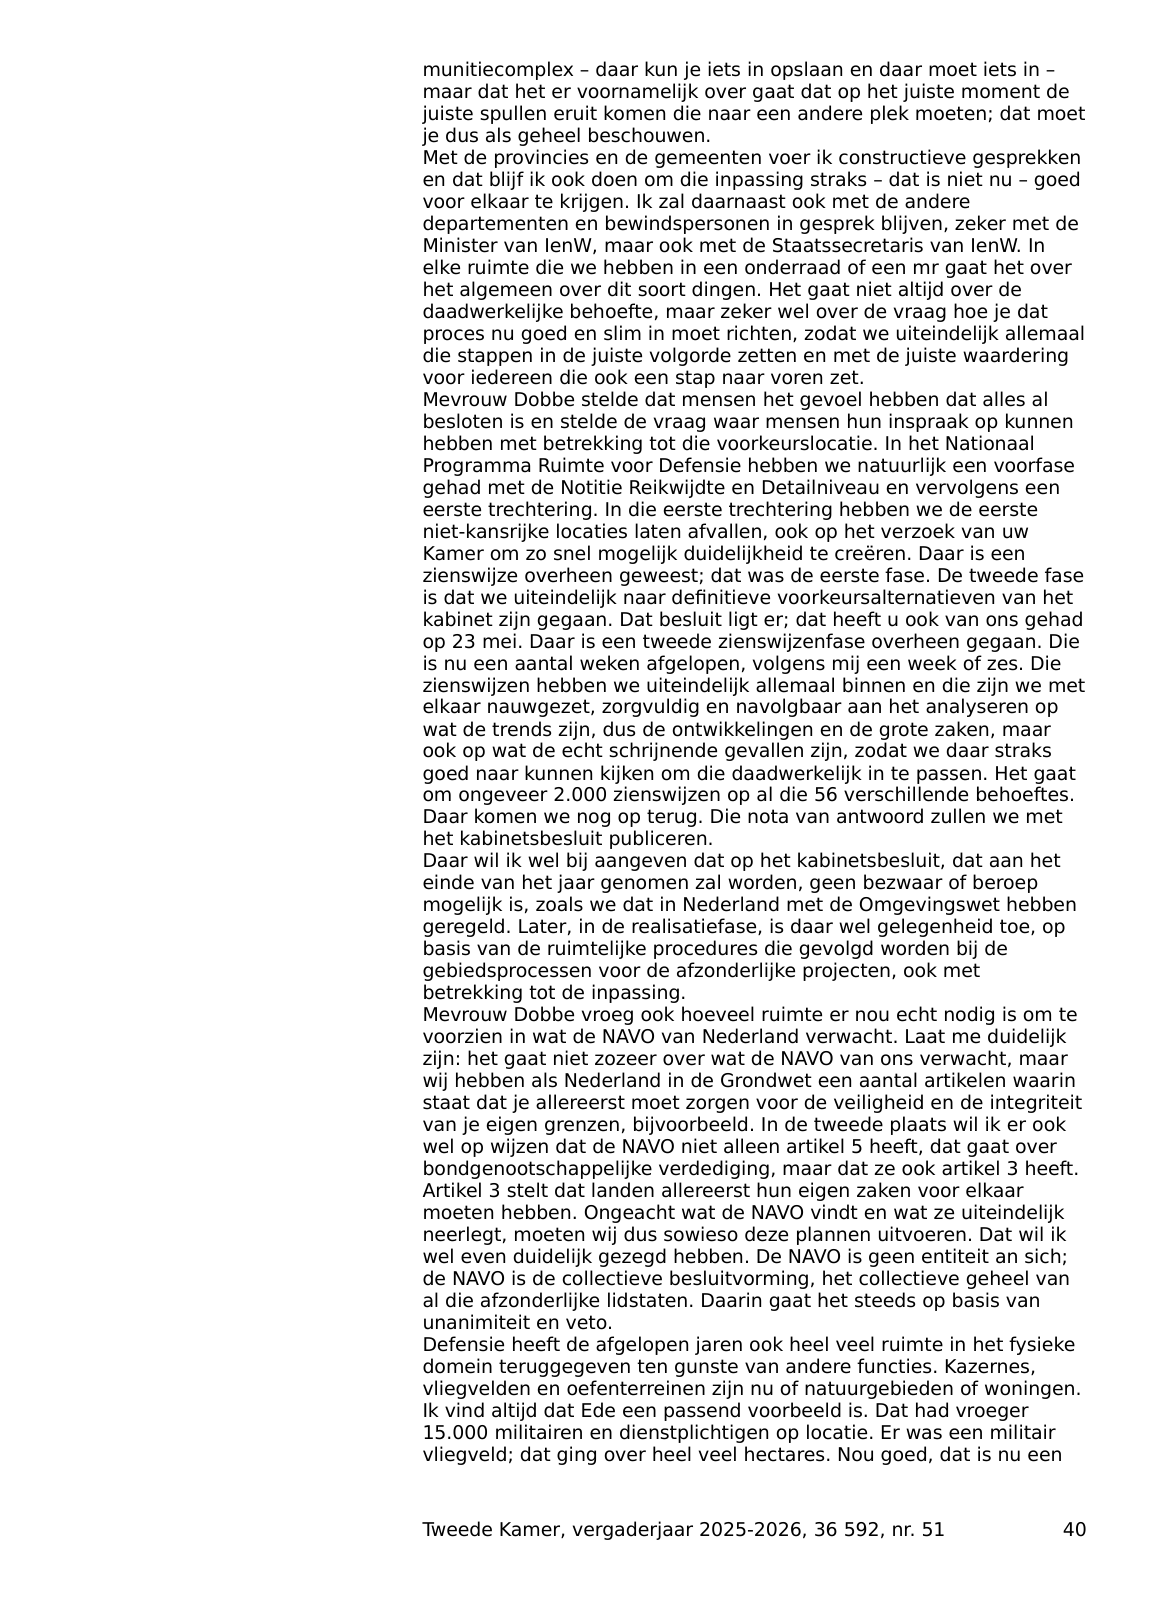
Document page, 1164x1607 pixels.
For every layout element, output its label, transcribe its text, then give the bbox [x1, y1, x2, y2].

text Mevrouw Dobbe vroeg ook hoeveel ruimte er nou echt nodig is om te voorzien in wat de NAVO van Nederland verwacht. Laat me duidelijk zijn: het gaat niet zozeer over wat de NAVO van ons verwacht, maar wij hebben als Nederland in de Grondwet een aantal artikelen waarin staat dat je allereerst moet zorgen voor de veiligheid en de integriteit van je eigen grenzen, bijvoorbeeld. In de tweede plaats wil ik er ook wel op wijzen dat de NAVO niet alleen artikel 5 heeft, dat gaat over bondgenootschappelijke verdediging, maar dat ze ook artikel 3 heeft. Artikel 3 stelt dat landen allereerst hun eigen zaken voor elkaar moeten hebben. Ongeacht wat de NAVO vindt en wat ze uiteindelijk neerlegt, moeten wij dus sowieso deze plannen uitvoeren. Dat wil ik wel even duidelijk gezegd hebben. De NAVO is geen entiteit an sich; de NAVO is de collectieve besluitvorming, het collectieve geheel van al die afzonderlijke lidstaten. Daarin gaat het steeds op basis van unanimiteit en veto. [422, 1004, 1087, 1334]
text munitiecomplex – daar kun je iets in opslaan en daar moet iets in – maar dat het er voornamelijk over gaat dat op het juiste moment de juiste spullen eruit komen die naar een andere plek moeten; dat moet je dus als geheel beschouwen. [422, 59, 1087, 147]
text Mevrouw Dobbe stelde dat mensen het gevoel hebben dat alles al besloten is en stelde de vraag waar mensen hun inspraak op kunnen hebben met betrekking tot die voorkeurslocatie. In het Nationaal Programma Ruimte voor Defensie hebben we natuurlijk een voorfase gehad met de Notitie Reikwijdte en Detailniveau en vervolgens een eerste trechtering. In die eerste trechtering hebben we de eerste niet-kansrijke locaties laten afvallen, ook op het verzoek van uw Kamer om zo snel mogelijk duidelijkheid te creëren. Daar is een zienswijze overheen geweest; dat was de eerste fase. De tweede fase is dat we uiteindelijk naar definitieve voorkeursalternatieven van het kabinet zijn gegaan. Dat besluit ligt er; dat heeft u ook van ons gehad op 23 mei. Daar is een tweede zienswijzenfase overheen gegaan. Die is nu een aantal weken afgelopen, volgens mij een week of zes. Die zienswijzen hebben we uiteindelijk allemaal binnen en die zijn we met elkaar nauwgezet, zorgvuldig en navolgbaar aan het analyseren op wat de trends zijn, dus de ontwikkelingen en de grote zaken, maar ook op wat de echt schrijnende gevallen zijn, zodat we daar straks goed naar kunnen kijken om die daadwerkelijk in te passen. Het gaat om ongeveer 2.000 zienswijzen op al die 56 verschillende behoeftes. Daar komen we nog op terug. Die nota van antwoord zullen we met het kabinetsbesluit publiceren. [422, 389, 1087, 850]
text Defensie heeft de afgelopen jaren ook heel veel ruimte in het fysieke domein teruggegeven ten gunste van andere functies. Kazernes, vliegvelden en oefenterreinen zijn nu of natuurgebieden of woningen. Ik vind altijd dat Ede een passend voorbeeld is. Dat had vroeger 15.000 militairen en dienstplichtigen op locatie. Er was een militair vliegveld; dat ging over heel veel hectares. Nou goed, dat is nu een [422, 1334, 1087, 1466]
text Met de provincies en de gemeenten voer ik constructieve gesprekken en dat blijf ik ook doen om die inpassing straks – dat is niet nu – goed voor elkaar te krijgen. Ik zal daarnaast ook met de andere departementen en bewindspersonen in gesprek blijven, zeker met de Minister van IenW, maar ook met de Staatssecretaris van IenW. In elke ruimte die we hebben in een onderraad of een mr gaat het over het algemeen over dit soort dingen. Het gaat niet altijd over de daadwerkelijke behoefte, maar zeker wel over de vraag hoe je dat proces nu goed en slim in moet richten, zodat we uiteindelijk allemaal die stappen in de juiste volgorde zetten en met de juiste waardering voor iedereen die ook een stap naar voren zet. [422, 147, 1087, 389]
text Daar wil ik wel bij aangeven dat op het kabinetsbesluit, dat aan het einde van het jaar genomen zal worden, geen bezwaar of beroep mogelijk is, zoals we dat in Nederland met de Omgevingswet hebben geregeld. Later, in de realisatiefase, is daar wel gelegenheid toe, op basis van de ruimtelijke procedures die gevolgd worden bij de gebiedsprocessen voor de afzonderlijke projecten, ook met betrekking tot de inpassing. [422, 850, 1087, 1004]
